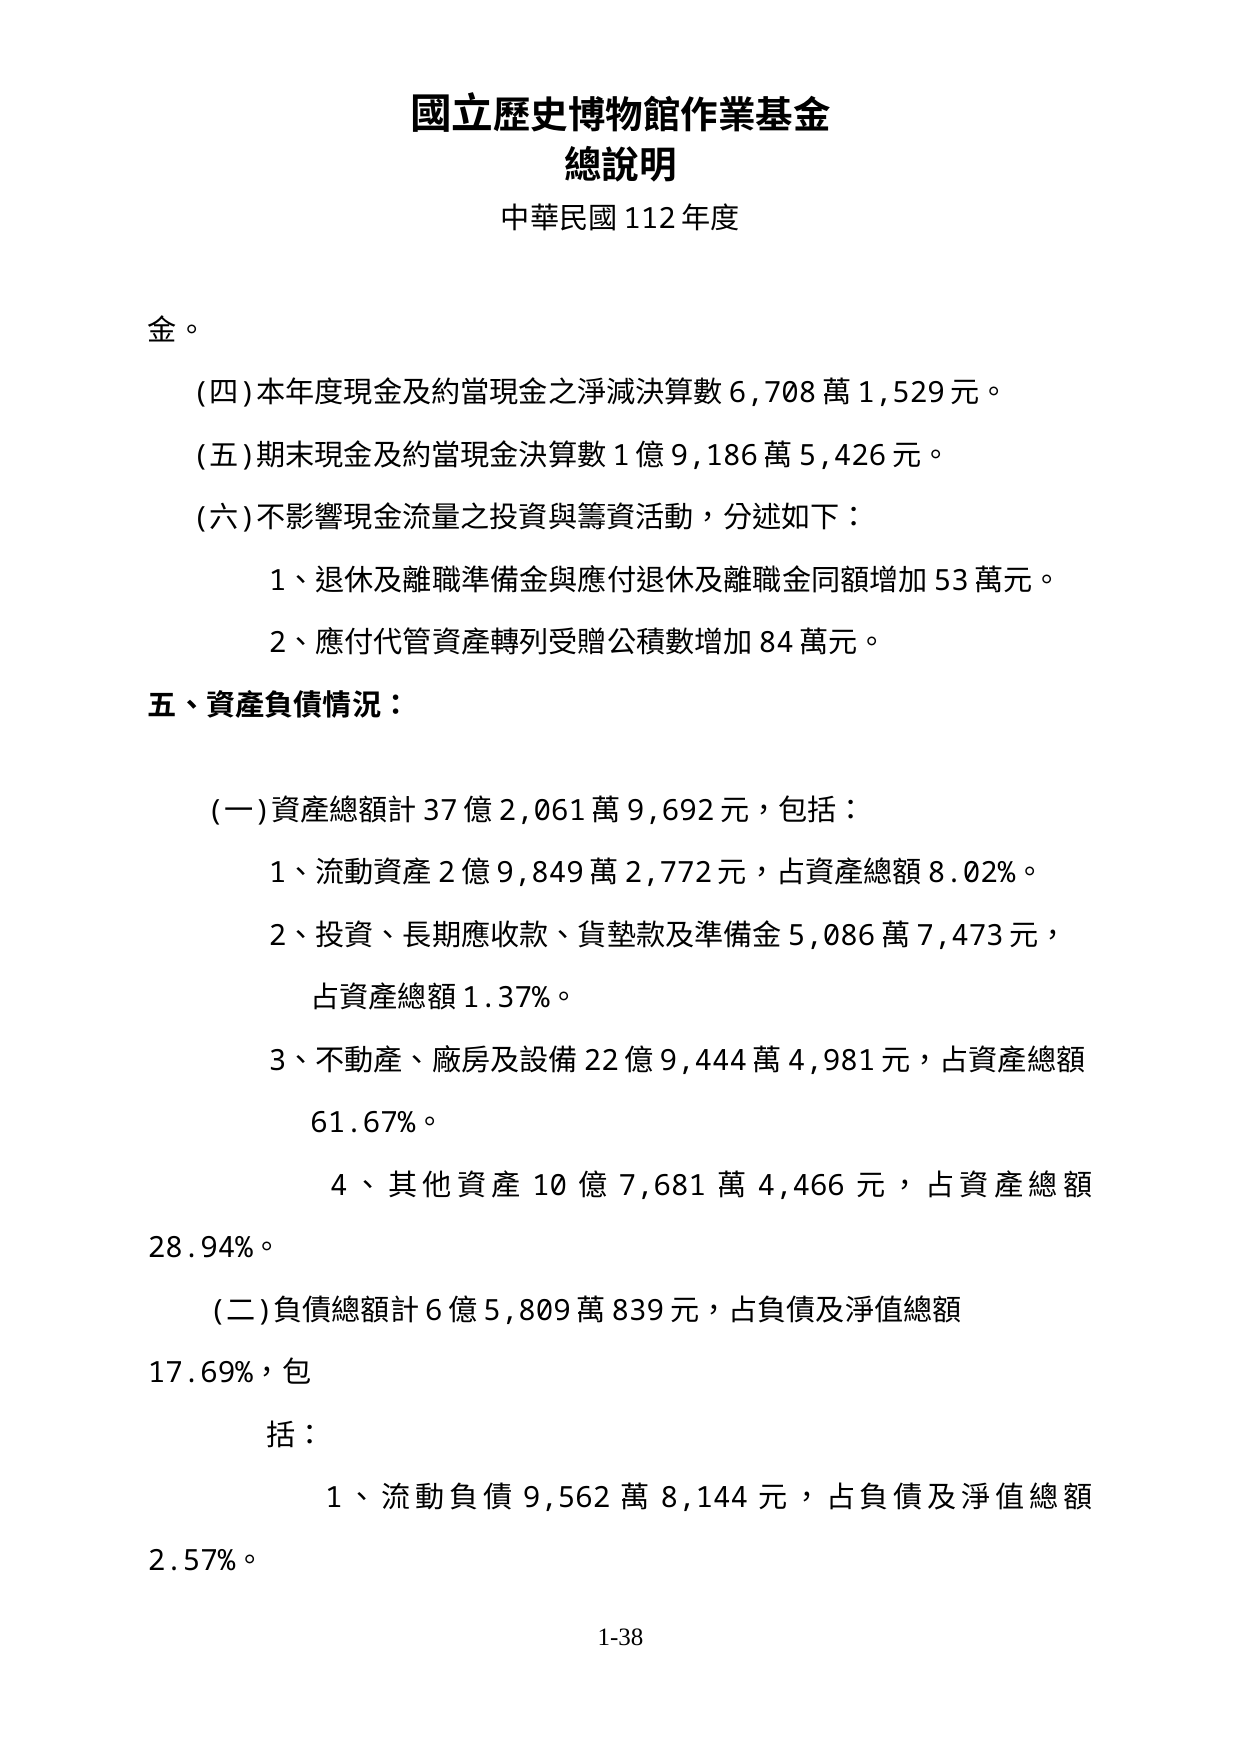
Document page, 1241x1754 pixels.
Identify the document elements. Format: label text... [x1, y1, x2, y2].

text 五、資產負債情況： [148, 661, 1092, 723]
text 1、流動資產2億9,849萬2,772元，占資產總額8.02%。 [251, 828, 1092, 891]
text 1、流動負債9,562萬8,144元，占負債及淨值總額2.57%。 [148, 1453, 1092, 1578]
text 2、應付代管資產轉列受贈公積數增加84萬元。 [251, 598, 1092, 661]
text (六)不影響現金流量之投資與籌資活動，分述如下： [148, 473, 1092, 536]
text 括： [223, 1391, 1092, 1453]
text (五)期末現金及約當現金決算數1億9,186萬5,426元。 [148, 411, 1092, 473]
text 金。 [148, 286, 1092, 348]
text 4、其他資產10億7,681萬4,466元，占資產總額28.94%。 [148, 1141, 1092, 1266]
text (四)本年度現金及約當現金之淨減決算數6,708萬1,529元。 [148, 348, 1092, 411]
text 2、投資、長期應收款、貨墊款及準備金5,086萬7,473元，占資產總額1.37%。 [251, 891, 1092, 1016]
text (一)資產總額計37億2,061萬9,692元，包括： [148, 766, 1092, 828]
text 61.67%。 [251, 1078, 1092, 1141]
text (二)負債總額計6億5,809萬839元，占負債及淨值總額17.69%，包 [148, 1266, 1092, 1391]
text 3、不動產、廠房及設備22億9,444萬4,981元，占資產總額 [251, 1016, 1092, 1078]
text 1、退休及離職準備金與應付退休及離職金同額增加53萬元。 [251, 536, 1092, 598]
